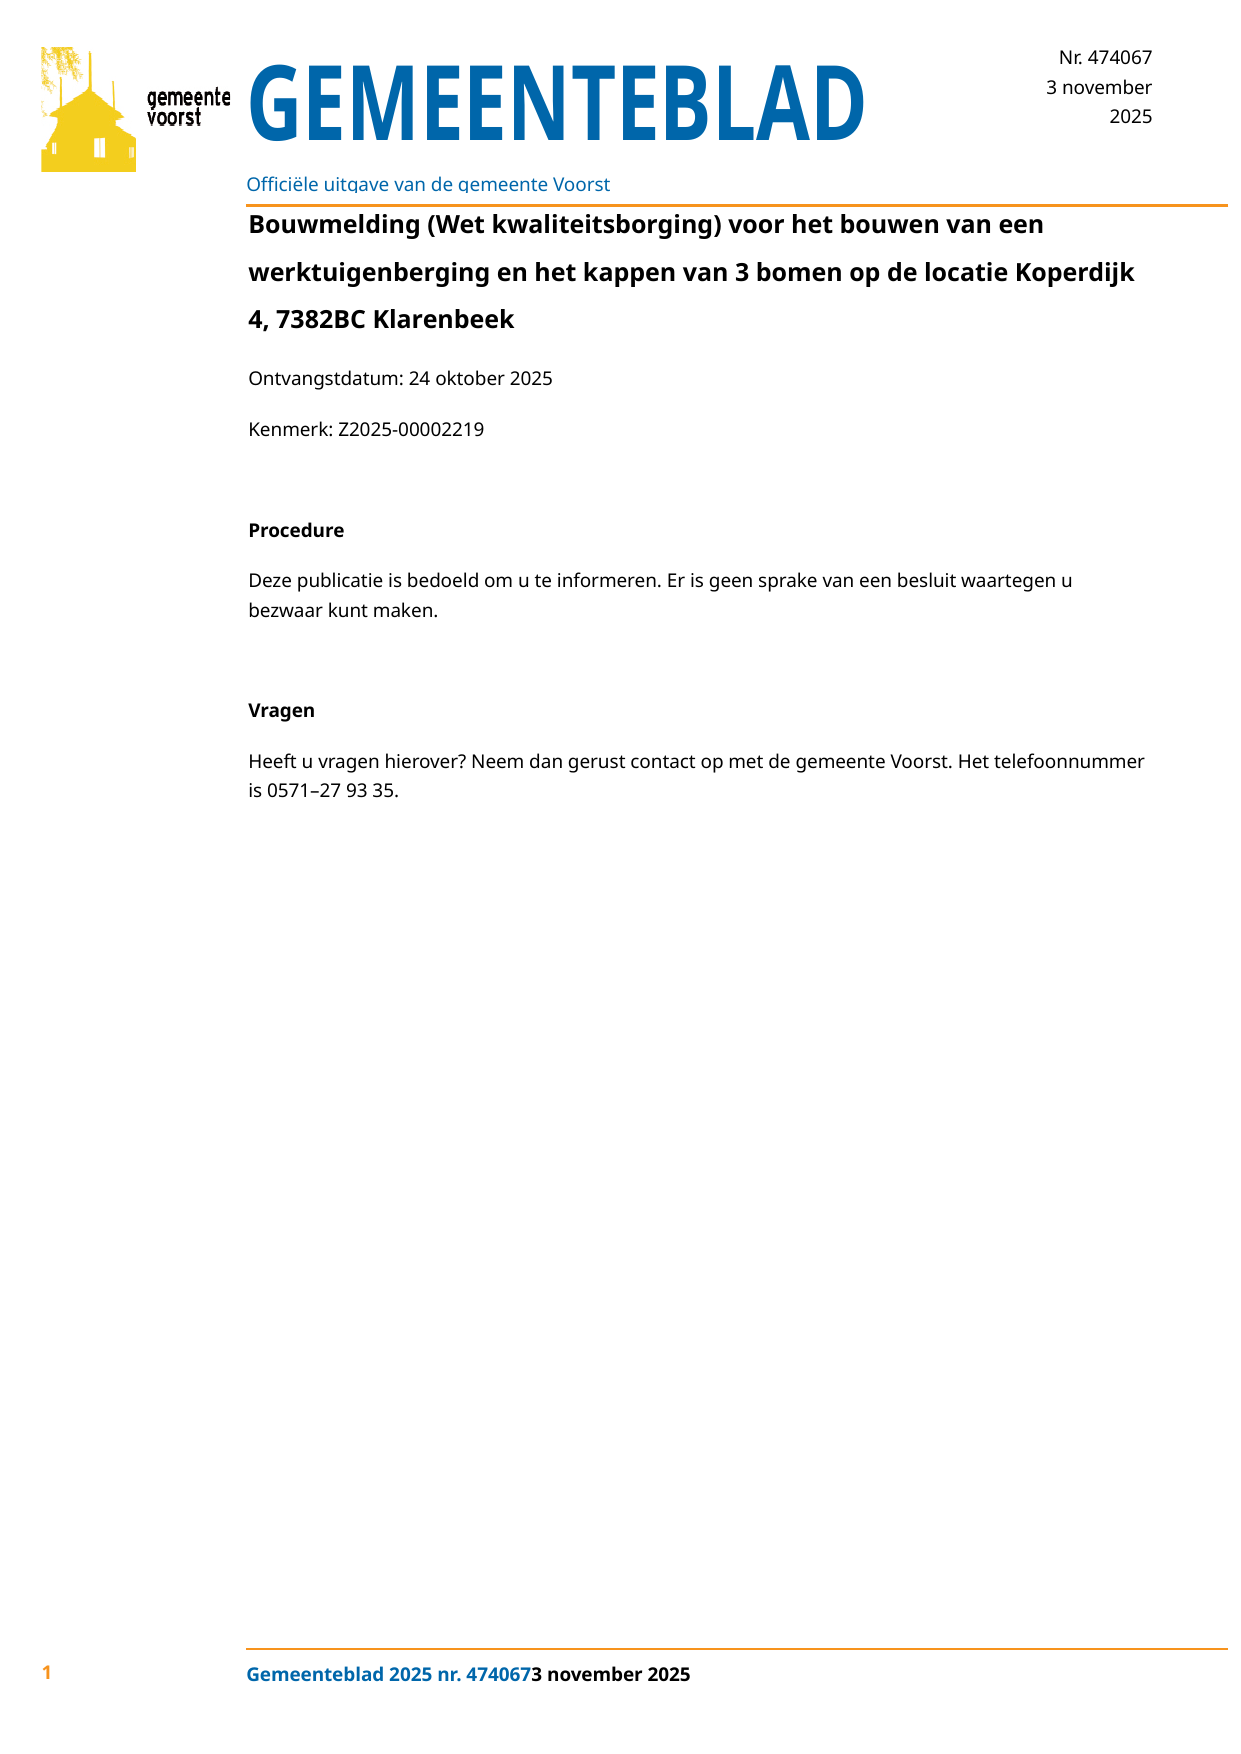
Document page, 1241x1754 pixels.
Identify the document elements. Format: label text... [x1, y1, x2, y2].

text Ontvangstdatum: 24 oktober 2025 [248, 366, 1152, 391]
text Heeft u vragen hierover? Neem dan gerust contact op met de gemeente Voorst. Het telefoonnummer is 0571–27 93 35. [248, 748, 1152, 803]
text Vragen [248, 698, 1152, 723]
picture [41, 47, 231, 172]
text Procedure [248, 517, 1152, 542]
text Kenmerk: Z2025-00002219 [248, 416, 1152, 442]
text Bouwmelding (Wet kwaliteitsborging) voor het bouwen van een werktuigenberging en het kappen van 3 bomen op de locatie Koperdijk 4, 7382BC Klarenbeek [248, 207, 1152, 336]
text Deze publicatie is bedoeld om u te informeren. Er is geen sprake van een besluit waartegen u bezwaar kunt maken. [248, 567, 1152, 622]
